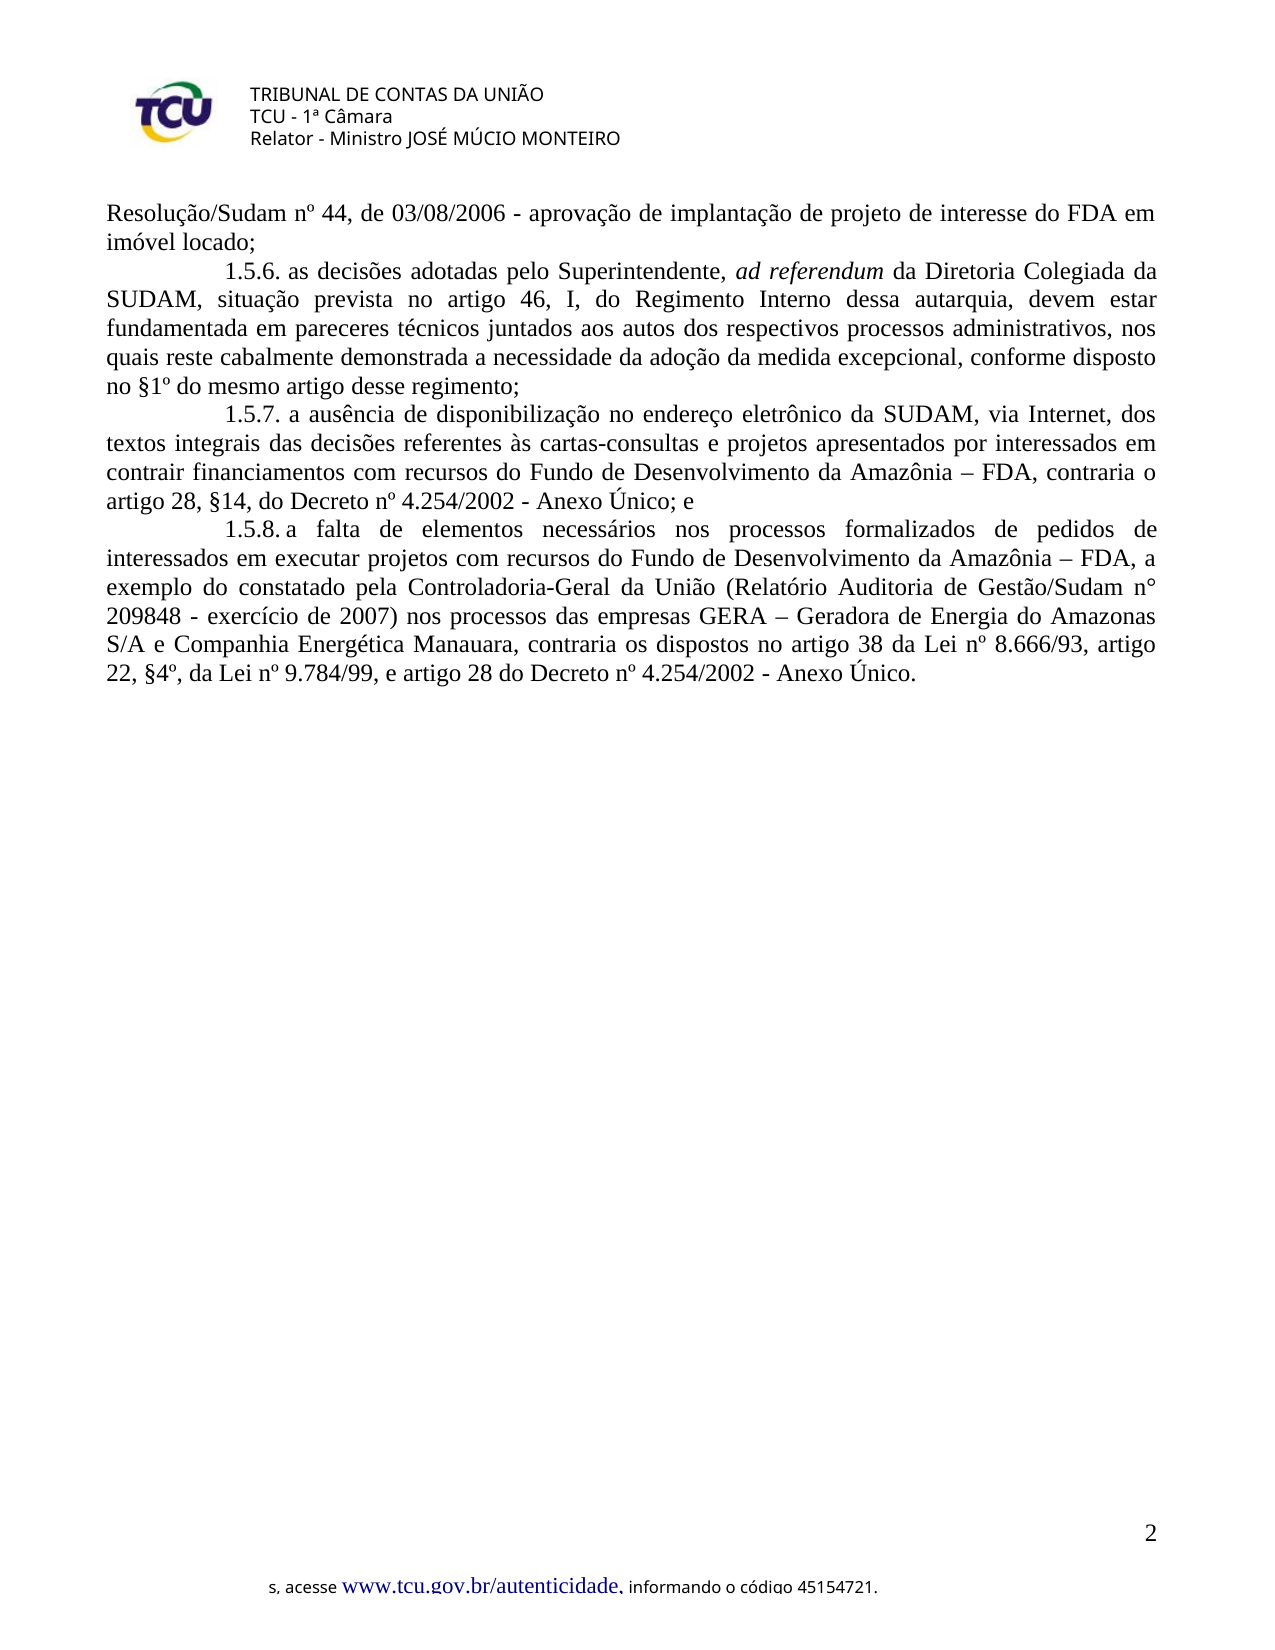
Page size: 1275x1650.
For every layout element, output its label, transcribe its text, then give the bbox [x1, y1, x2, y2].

list a ausência de disponibilização no endereço eletrônico da SUDAM, via Internet, dos textos integrais das decisões referentes às cartas-consultas e projetos apresentados por interessados em contrair financiamentos com recursos do Fundo de Desenvolvimento da Amazônia – FDA, contraria o artigo 28, §14, do Decreto nº 4.254/2002 - Anexo Único; e [106, 399, 1157, 514]
text Resolução/Sudam nº 44, de 03/08/2006 - aprovação de implantação de projeto de interesse do FDA em imóvel locado; [106, 198, 1156, 256]
list as decisões adotadas pelo Superintendente, ad referendum da Diretoria Colegiada da SUDAM, situação prevista no artigo 46, I, do Regimento Interno dessa autarquia, devem estar fundamentada em pareceres técnicos juntados aos autos dos respectivos processos administrativos, nos quais reste cabalmente demonstrada a necessidade da adoção da medida excepcional, conforme disposto no §1º do mesmo artigo desse regimento; [106, 256, 1157, 399]
list a falta de elementos necessários nos processos formalizados de pedidos de interessados em executar projetos com recursos do Fundo de Desenvolvimento da Amazônia – FDA, a exemplo do constatado pela Controladoria-Geral da União (Relatório Auditoria de Gestão/Sudam n° 209848 - exercício de 2007) nos processos das empresas GERA – Geradora de Energia do Amazonas S/A e Companhia Energética Manauara, contraria os dispostos no artigo 38 da Lei nº 8.666/93, artigo 22, §4º, da Lei nº 9.784/99, e artigo 28 do Decreto nº 4.254/2002 - Anexo Único. [106, 514, 1157, 687]
